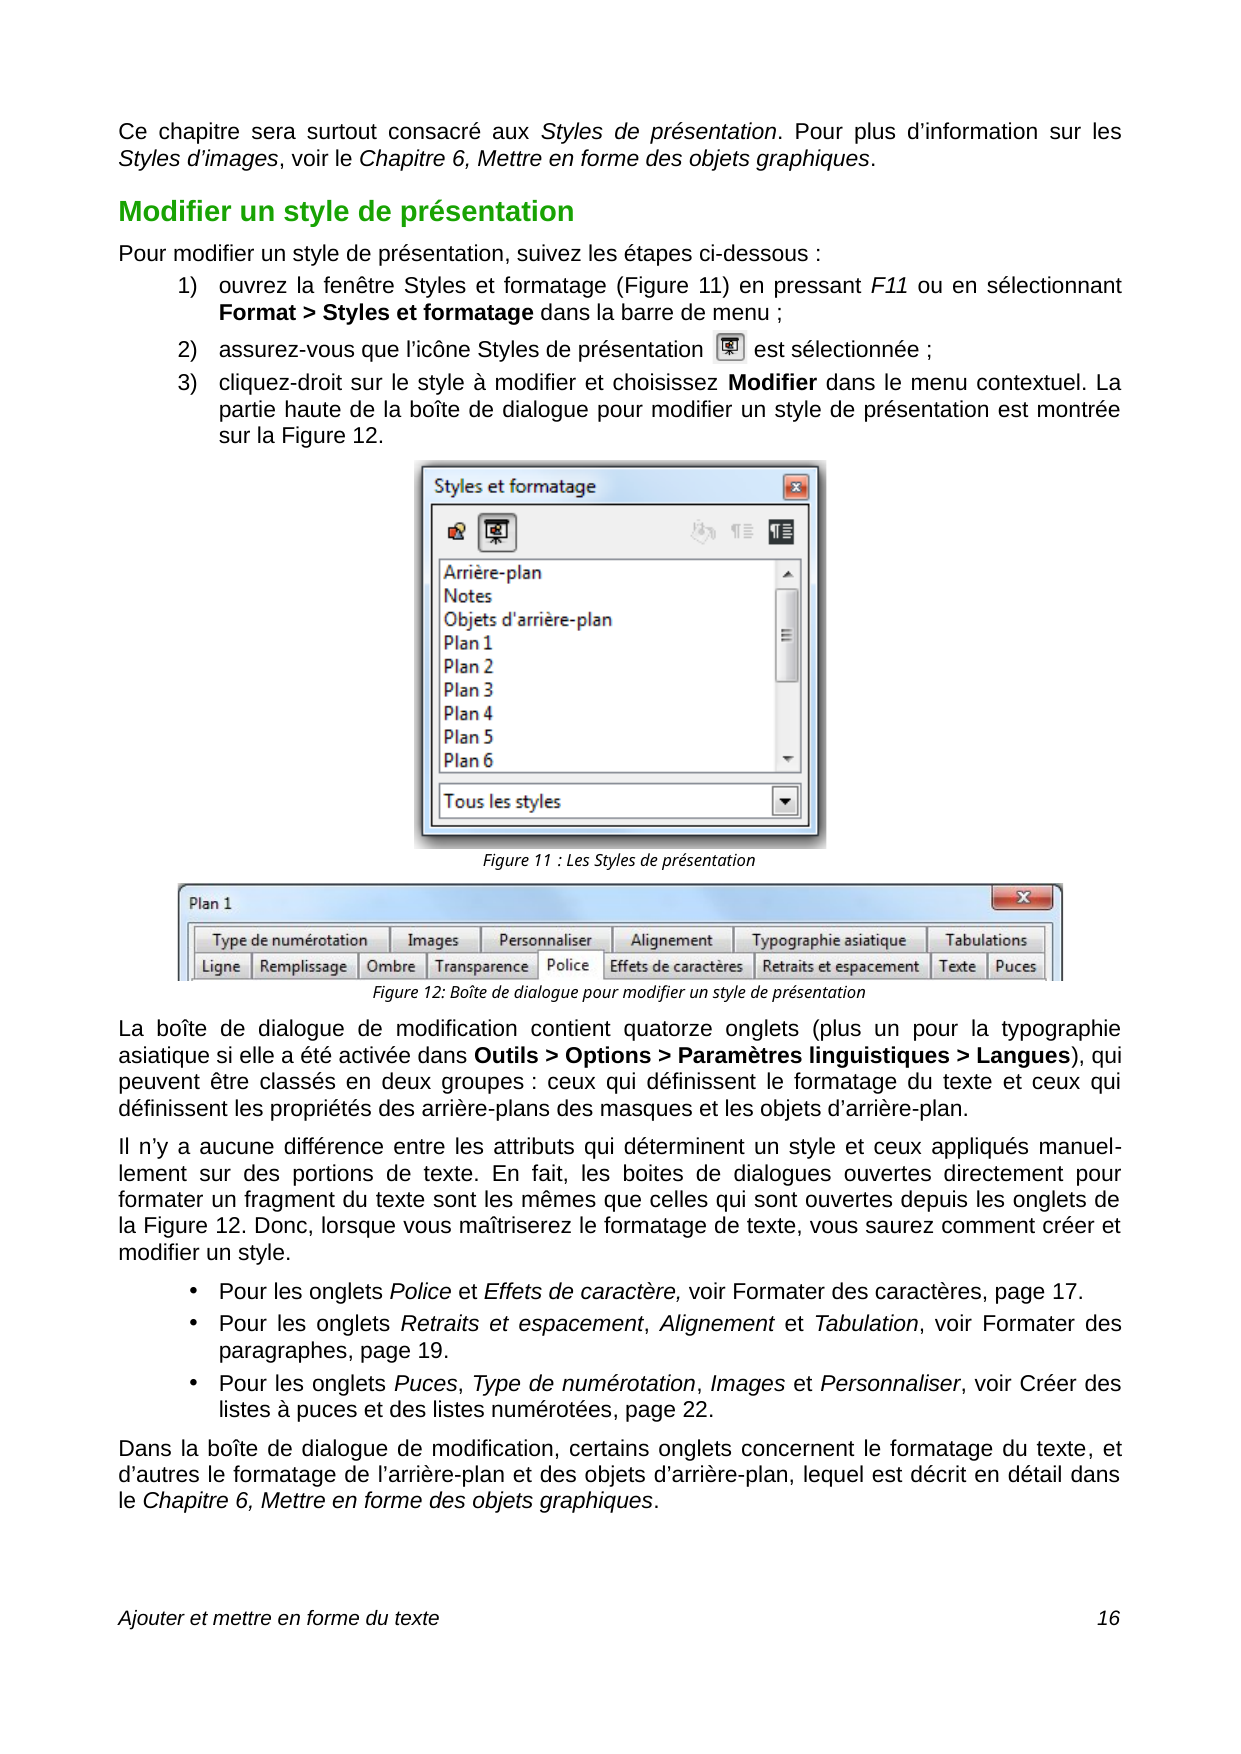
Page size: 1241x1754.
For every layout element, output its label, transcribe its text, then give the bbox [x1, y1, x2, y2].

list Pour les onglets Puces, Type de numérotation, Images et Personnaliser, voir Créer des listes à puces et des listes numérotées, page 22. [189, 1369, 1122, 1423]
picture [177, 883, 1064, 981]
text Figure 11 : Les Styles de présentation [414, 849, 826, 871]
list ouvrez la fenêtre Styles et formatage (Figure 11) en pressant F11 ou en sélectionnant Format > Styles et formatage dans la barre de menu ; [177, 272, 1122, 325]
list assurez-vous que l’icône Styles de présentation [177, 331, 712, 363]
list cliquez-droit sur le style à modifier et choisissez Modifier dans le menu contextuel. La partie haute de la boîte de dialogue pour modifier un style de présentation est montrée sur la Figure 12. [177, 369, 1122, 448]
text La boîte de dialogue de modification contient quatorze onglets (plus un pour la typographie asiatique si elle a été activée dans Outils > Options > Paramètres linguistiques > Langues), qui peuvent être classés en deux groupes : ceux qui définissent le formatage du texte et ceux qui définissent les propriétés des arrière-plans des masques et les objets d’arrière-plan. [118, 1015, 1122, 1121]
list Pour les onglets Police et Effets de caractère, voir Formater des caractères, page 17. [189, 1278, 1122, 1304]
text Ce chapitre sera surtout consacré aux Styles de présentation. Pour plus d’information sur les Styles d’images, voir le Chapitre 6, Mettre en forme des objets graphiques. [118, 118, 1122, 171]
picture [712, 330, 748, 364]
list Pour les onglets Retraits et espacement, Alignement et Tabulation, voir Formater des paragraphes, page 19. [189, 1310, 1122, 1364]
picture [414, 460, 827, 849]
list est sélectionnée ; [748, 331, 1122, 363]
subtitle Modifier un style de présentation [118, 194, 1122, 227]
text Figure 12: Boîte de dialogue pour modifier un style de présentation [177, 981, 1063, 1003]
text Il n’y a aucune différence entre les attributs qui déterminent un style et ceux appliqués manuel­lement sur des portions de texte. En fait, les boites de dialogues ouvertes directement pour formater un fragment du texte sont les mêmes que celles qui sont ouvertes depuis les onglets de la Figure 12. Donc, lorsque vous maîtriserez le formatage de texte, vous saurez comment créer et modifier un style. [118, 1133, 1122, 1265]
text Dans la boîte de dialogue de modification, certains onglets concernent le formatage du texte, et d’autres le formatage de l’arrière-plan et des objets d’arrière-plan, lequel est décrit en détail dans le Chapitre 6, Mettre en forme des objets graphiques. [118, 1434, 1122, 1514]
subtitle Pour modifier un style de présentation, suivez les étapes ci-dessous : [118, 240, 1122, 266]
